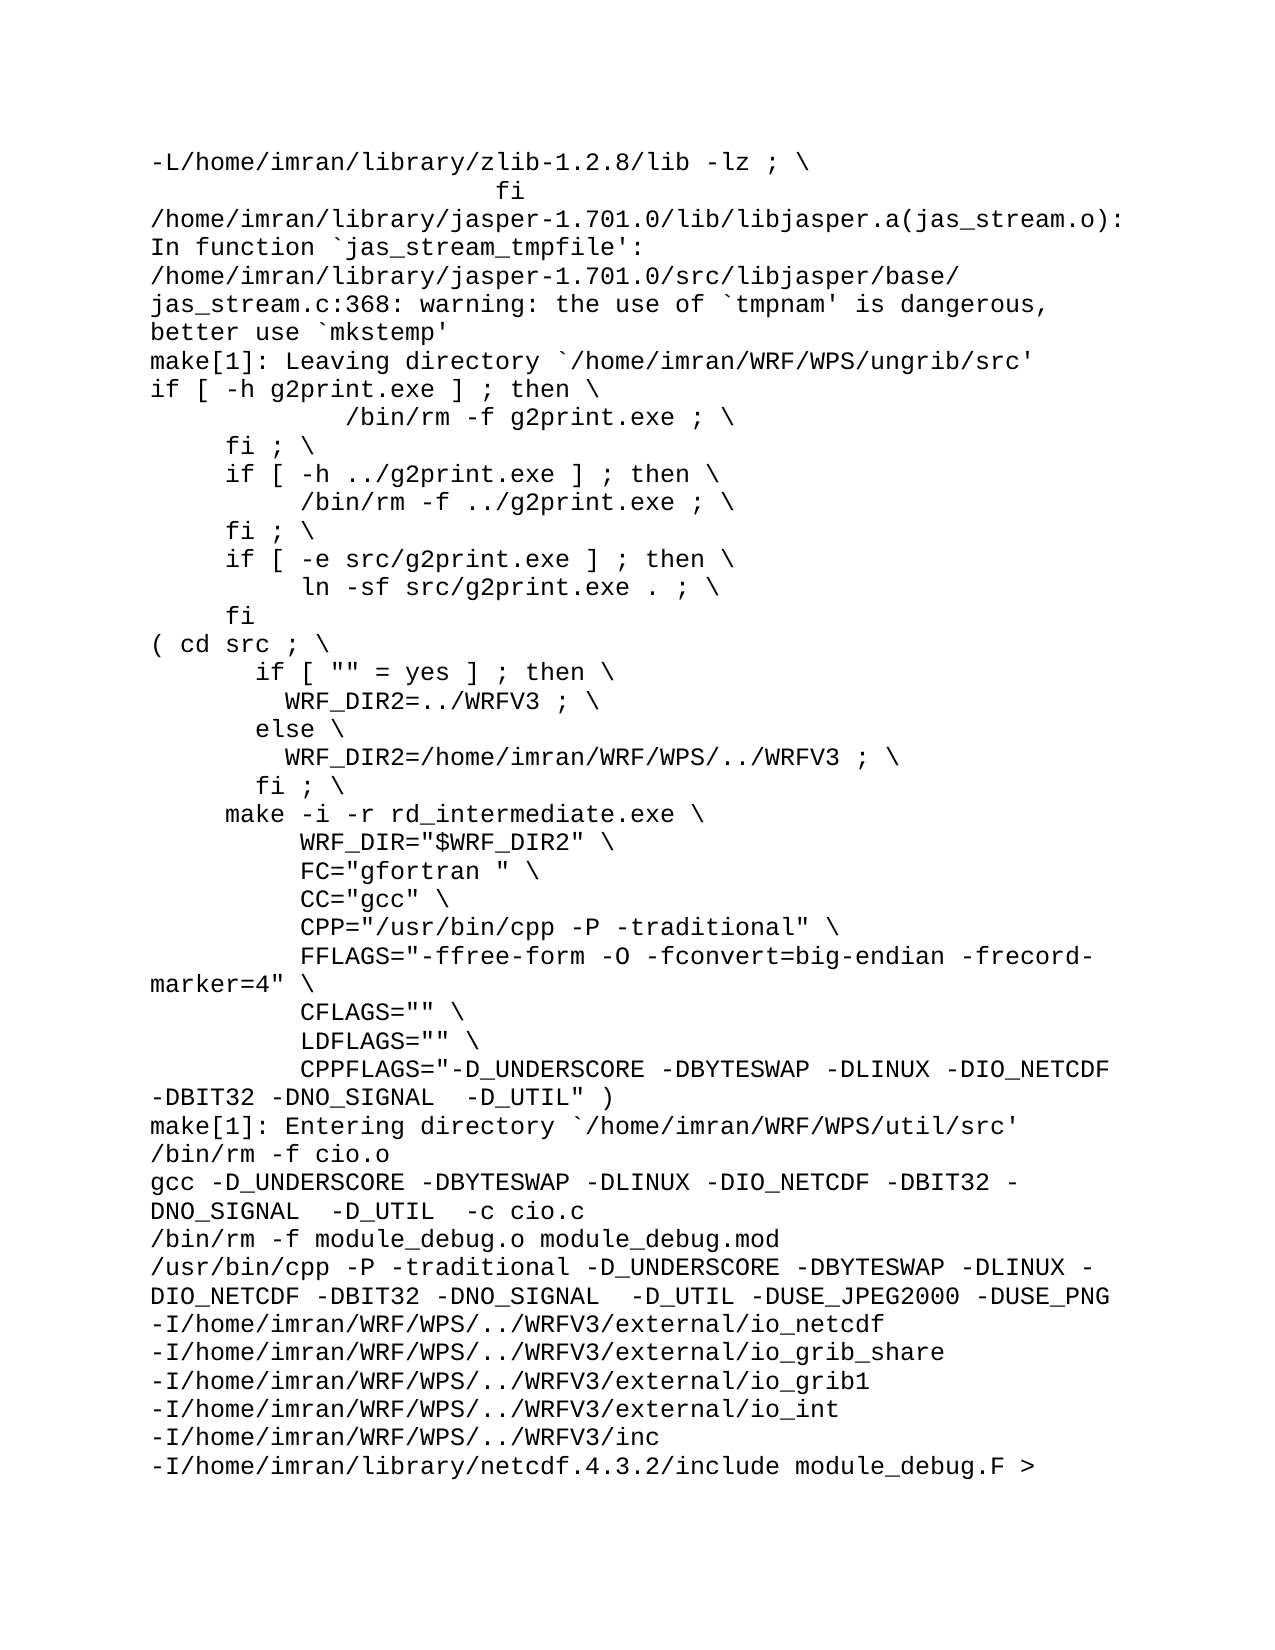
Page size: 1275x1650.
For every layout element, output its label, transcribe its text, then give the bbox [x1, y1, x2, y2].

text /bin/rm -f cio.o [150, 1142, 1125, 1170]
text /home/imran/library/jasper-1.701.0/lib/libjasper.a(jas_stream.o): In function `jas_stream_tmpfile': [150, 207, 1125, 263]
text if [ "" = yes ] ; then \ [150, 660, 1125, 688]
text FC="gfortran " \ [150, 858, 1125, 887]
text if [ -h ../g2print.exe ] ; then \ [150, 462, 1125, 490]
text /usr/bin/cpp -P -traditional -D_UNDERSCORE -DBYTESWAP -DLINUX -DIO_NETCDF -DBIT32 -DNO_SIGNAL -D_UTIL -DUSE_JPEG2000 -DUSE_PNG -I/home/imran/WRF/WPS/../WRFV3/external/io_netcdf -I/home/imran/WRF/WPS/../WRFV3/external/io_grib_share -I/home/imran/WRF/WPS/../WRFV3/external/io_grib1 -I/home/imran/WRF/WPS/../WRFV3/external/io_int -I/home/imran/WRF/WPS/../WRFV3/inc -I/home/imran/library/netcdf.4.3.2/include module_debug.F > [150, 1255, 1125, 1482]
text ( cd src ; \ [150, 632, 1125, 660]
text /bin/rm -f g2print.exe ; \ [150, 405, 1125, 433]
text WRF_DIR2=/home/imran/WRF/WPS/../WRFV3 ; \ [150, 745, 1125, 773]
text make -i -r rd_intermediate.exe \ [150, 802, 1125, 830]
text if [ -h g2print.exe ] ; then \ [150, 377, 1125, 405]
text fi [150, 603, 1125, 632]
text if [ -e src/g2print.exe ] ; then \ [150, 547, 1125, 575]
text else \ [150, 717, 1125, 745]
text /bin/rm -f module_debug.o module_debug.mod [150, 1227, 1125, 1255]
text ln -sf src/g2print.exe . ; \ [150, 575, 1125, 603]
text fi ; \ [150, 773, 1125, 802]
text CPPFLAGS="-D_UNDERSCORE -DBYTESWAP -DLINUX -DIO_NETCDF -DBIT32 -DNO_SIGNAL -D_UTIL" ) [150, 1057, 1125, 1113]
text CPP="/usr/bin/cpp -P -traditional" \ [150, 915, 1125, 943]
text gcc -D_UNDERSCORE -DBYTESWAP -DLINUX -DIO_NETCDF -DBIT32 -DNO_SIGNAL -D_UTIL -c cio.c [150, 1170, 1125, 1227]
text fi ; \ [150, 518, 1125, 547]
text make[1]: Leaving directory `/home/imran/WRF/WPS/ungrib/src' [150, 348, 1125, 377]
text /home/imran/library/jasper-1.701.0/src/libjasper/base/jas_stream.c:368: warning: the use of `tmpnam' is dangerous, better use `mkstemp' [150, 263, 1125, 348]
text -L/home/imran/library/zlib-1.2.8/lib -lz ; \ [150, 150, 1125, 178]
text CC="gcc" \ [150, 887, 1125, 915]
text WRF_DIR2=../WRFV3 ; \ [150, 688, 1125, 717]
text LDFLAGS="" \ [150, 1028, 1125, 1057]
text WRF_DIR="$WRF_DIR2" \ [150, 830, 1125, 858]
text make[1]: Entering directory `/home/imran/WRF/WPS/util/src' [150, 1113, 1125, 1142]
text fi ; \ [150, 433, 1125, 462]
text /bin/rm -f ../g2print.exe ; \ [150, 490, 1125, 518]
text fi [150, 178, 1125, 207]
text CFLAGS="" \ [150, 1000, 1125, 1028]
text FFLAGS="-ffree-form -O -fconvert=big-endian -frecord-marker=4" \ [150, 943, 1125, 1000]
